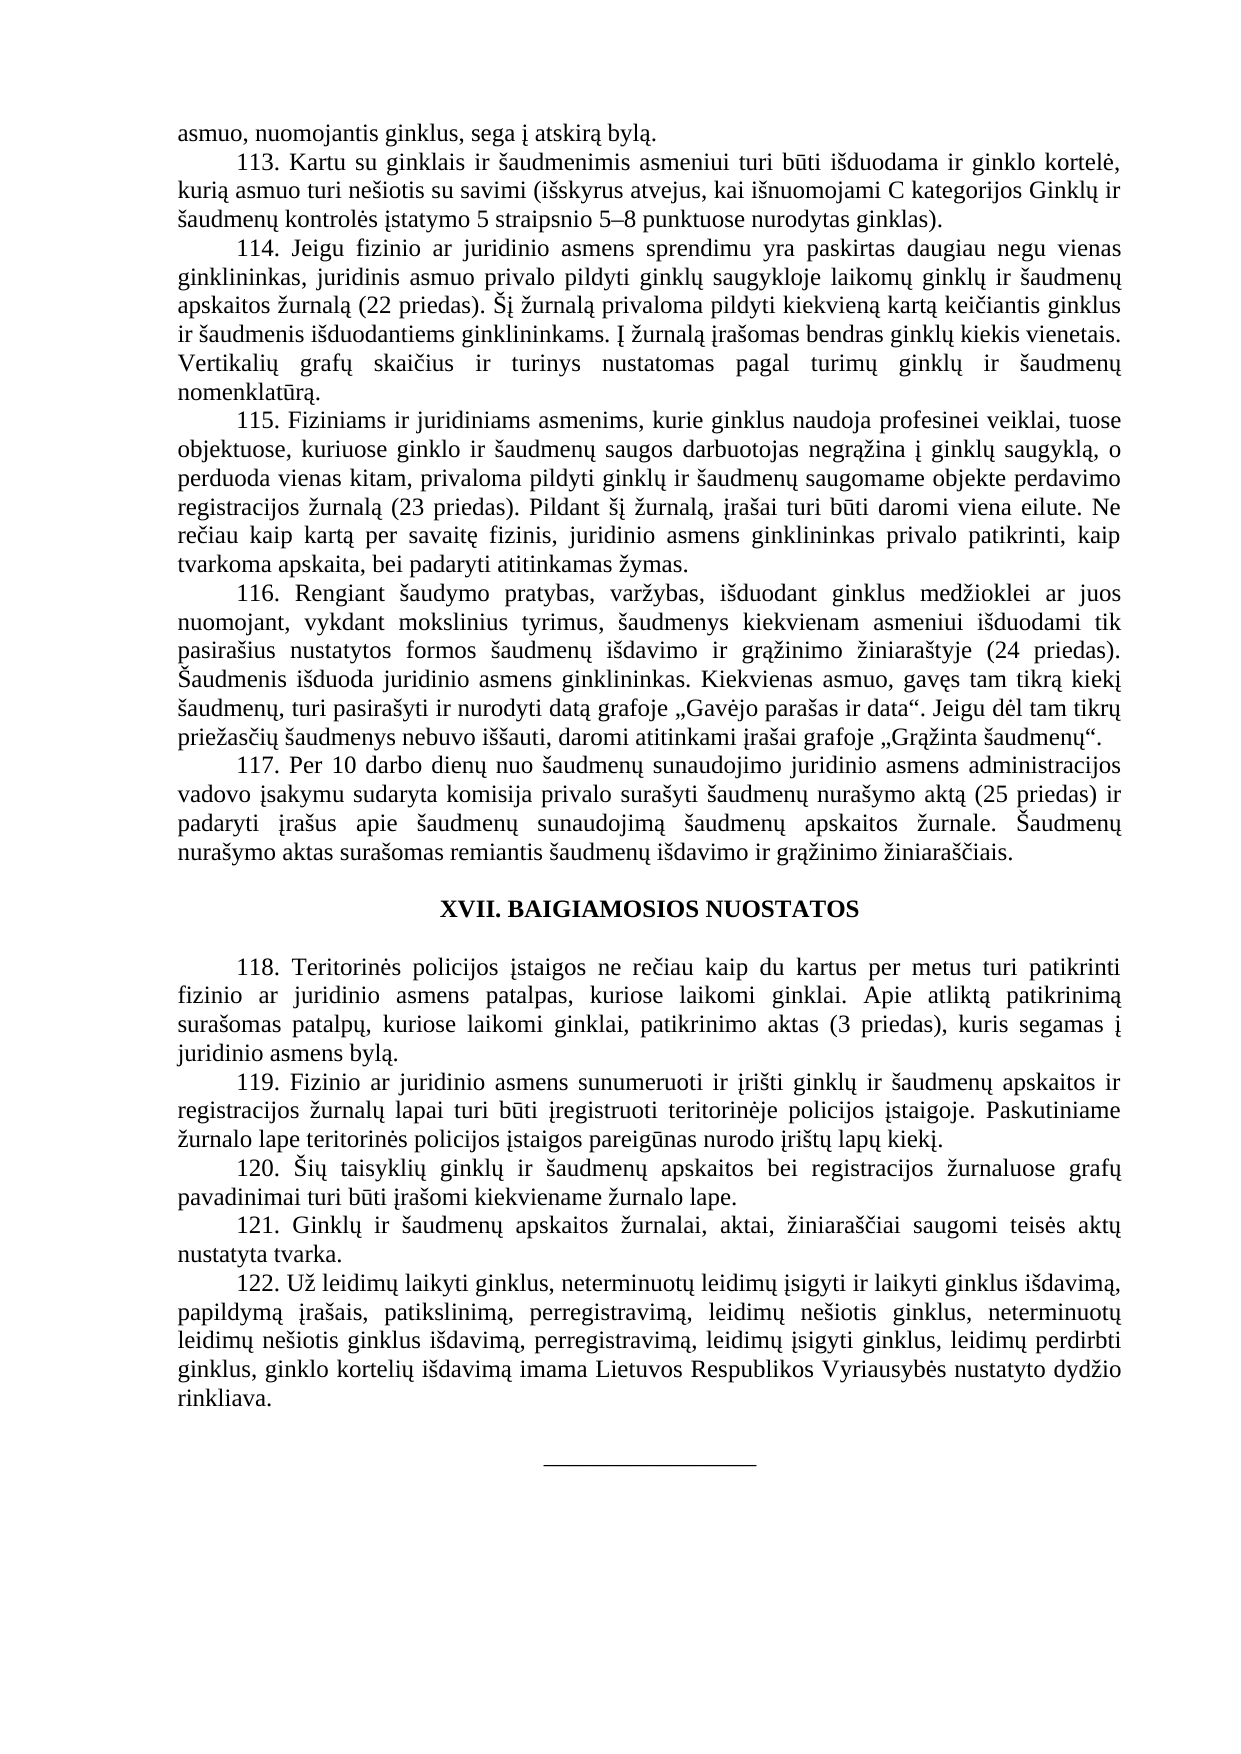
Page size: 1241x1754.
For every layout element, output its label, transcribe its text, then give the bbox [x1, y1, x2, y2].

text 117. Per 10 darbo dienų nuo šaudmenų sunaudojimo juridinio asmens administracijos vadovo įsakymu sudaryta komisija privalo surašyti šaudmenų nurašymo aktą (25 priedas) ir padaryti įrašus apie šaudmenų sunaudojimą šaudmenų apskaitos žurnale. Šaudmenų nurašymo aktas surašomas remiantis šaudmenų išdavimo ir grąžinimo žiniaraščiais. [177, 751, 1122, 866]
text XVII. BAIGIAMOSIOS NUOSTATOS [177, 894, 1122, 923]
text 114. Jeigu fizinio ar juridinio asmens sprendimu yra paskirtas daugiau negu vienas ginklininkas, juridinis asmuo privalo pildyti ginklų saugykloje laikomų ginklų ir šaudmenų apskaitos žurnalą (22 priedas). Šį žurnalą privaloma pildyti kiekvieną kartą keičiantis ginklus ir šaudmenis išduodantiems ginklininkams. Į žurnalą įrašomas bendras ginklų kiekis vienetais. Vertikalių grafų skaičius ir turinys nustatomas pagal turimų ginklų ir šaudmenų nomenklatūrą. [177, 233, 1122, 406]
text 122. Už leidimų laikyti ginklus, neterminuotų leidimų įsigyti ir laikyti ginklus išdavimą, papildymą įrašais, patikslinimą, perregistravimą, leidimų nešiotis ginklus, neterminuotų leidimų nešiotis ginklus išdavimą, perregistravimą, leidimų įsigyti ginklus, leidimų perdirbti ginklus, ginklo kortelių išdavimą imama Lietuvos Respublikos Vyriausybės nustatyto dydžio rinkliava. [177, 1268, 1122, 1412]
text 121. Ginklų ir šaudmenų apskaitos žurnalai, aktai, žiniaraščiai saugomi teisės aktų nustatyta tvarka. [177, 1211, 1122, 1268]
text _________________ [177, 1441, 1122, 1469]
text 116. Rengiant šaudymo pratybas, varžybas, išduodant ginklus medžioklei ar juos nuomojant, vykdant mokslinius tyrimus, šaudmenys kiekvienam asmeniui išduodami tik pasirašius nustatytos formos šaudmenų išdavimo ir grąžinimo žiniaraštyje (24 priedas). Šaudmenis išduoda juridinio asmens ginklininkas. Kiekvienas asmuo, gavęs tam tikrą kiekį šaudmenų, turi pasirašyti ir nurodyti datą grafoje „Gavėjo parašas ir data“. Jeigu dėl tam tikrų priežasčių šaudmenys nebuvo iššauti, daromi atitinkami įrašai grafoje „Grąžinta šaudmenų“. [177, 578, 1122, 751]
text 113. Kartu su ginklais ir šaudmenimis asmeniui turi būti išduodama ir ginklo kortelė, kurią asmuo turi nešiotis su savimi (išskyrus atvejus, kai išnuomojami C kategorijos Ginklų ir šaudmenų kontrolės įstatymo 5 straipsnio 5–8 punktuose nurodytas ginklas). [177, 147, 1122, 233]
text 115. Fiziniams ir juridiniams asmenims, kurie ginklus naudoja profesinei veiklai, tuose objektuose, kuriuose ginklo ir šaudmenų saugos darbuotojas negrąžina į ginklų saugyklą, o perduoda vienas kitam, privaloma pildyti ginklų ir šaudmenų saugomame objekte perdavimo registracijos žurnalą (23 priedas). Pildant šį žurnalą, įrašai turi būti daromi viena eilute. Ne rečiau kaip kartą per savaitę fizinis, juridinio asmens ginklininkas privalo patikrinti, kaip tvarkoma apskaita, bei padaryti atitinkamas žymas. [177, 406, 1122, 578]
text 119. Fizinio ar juridinio asmens sunumeruoti ir įrišti ginklų ir šaudmenų apskaitos ir registracijos žurnalų lapai turi būti įregistruoti teritorinėje policijos įstaigoje. Paskutiniame žurnalo lape teritorinės policijos įstaigos pareigūnas nurodo įrištų lapų kiekį. [177, 1067, 1122, 1153]
text asmuo, nuomojantis ginklus, sega į atskirą bylą. [177, 118, 1122, 147]
text 118. Teritorinės policijos įstaigos ne rečiau kaip du kartus per metus turi patikrinti fizinio ar juridinio asmens patalpas, kuriose laikomi ginklai. Apie atliktą patikrinimą surašomas patalpų, kuriose laikomi ginklai, patikrinimo aktas (3 priedas), kuris segamas į juridinio asmens bylą. [177, 952, 1122, 1067]
text 120. Šių taisyklių ginklų ir šaudmenų apskaitos bei registracijos žurnaluose grafų pavadinimai turi būti įrašomi kiekviename žurnalo lape. [177, 1153, 1122, 1211]
